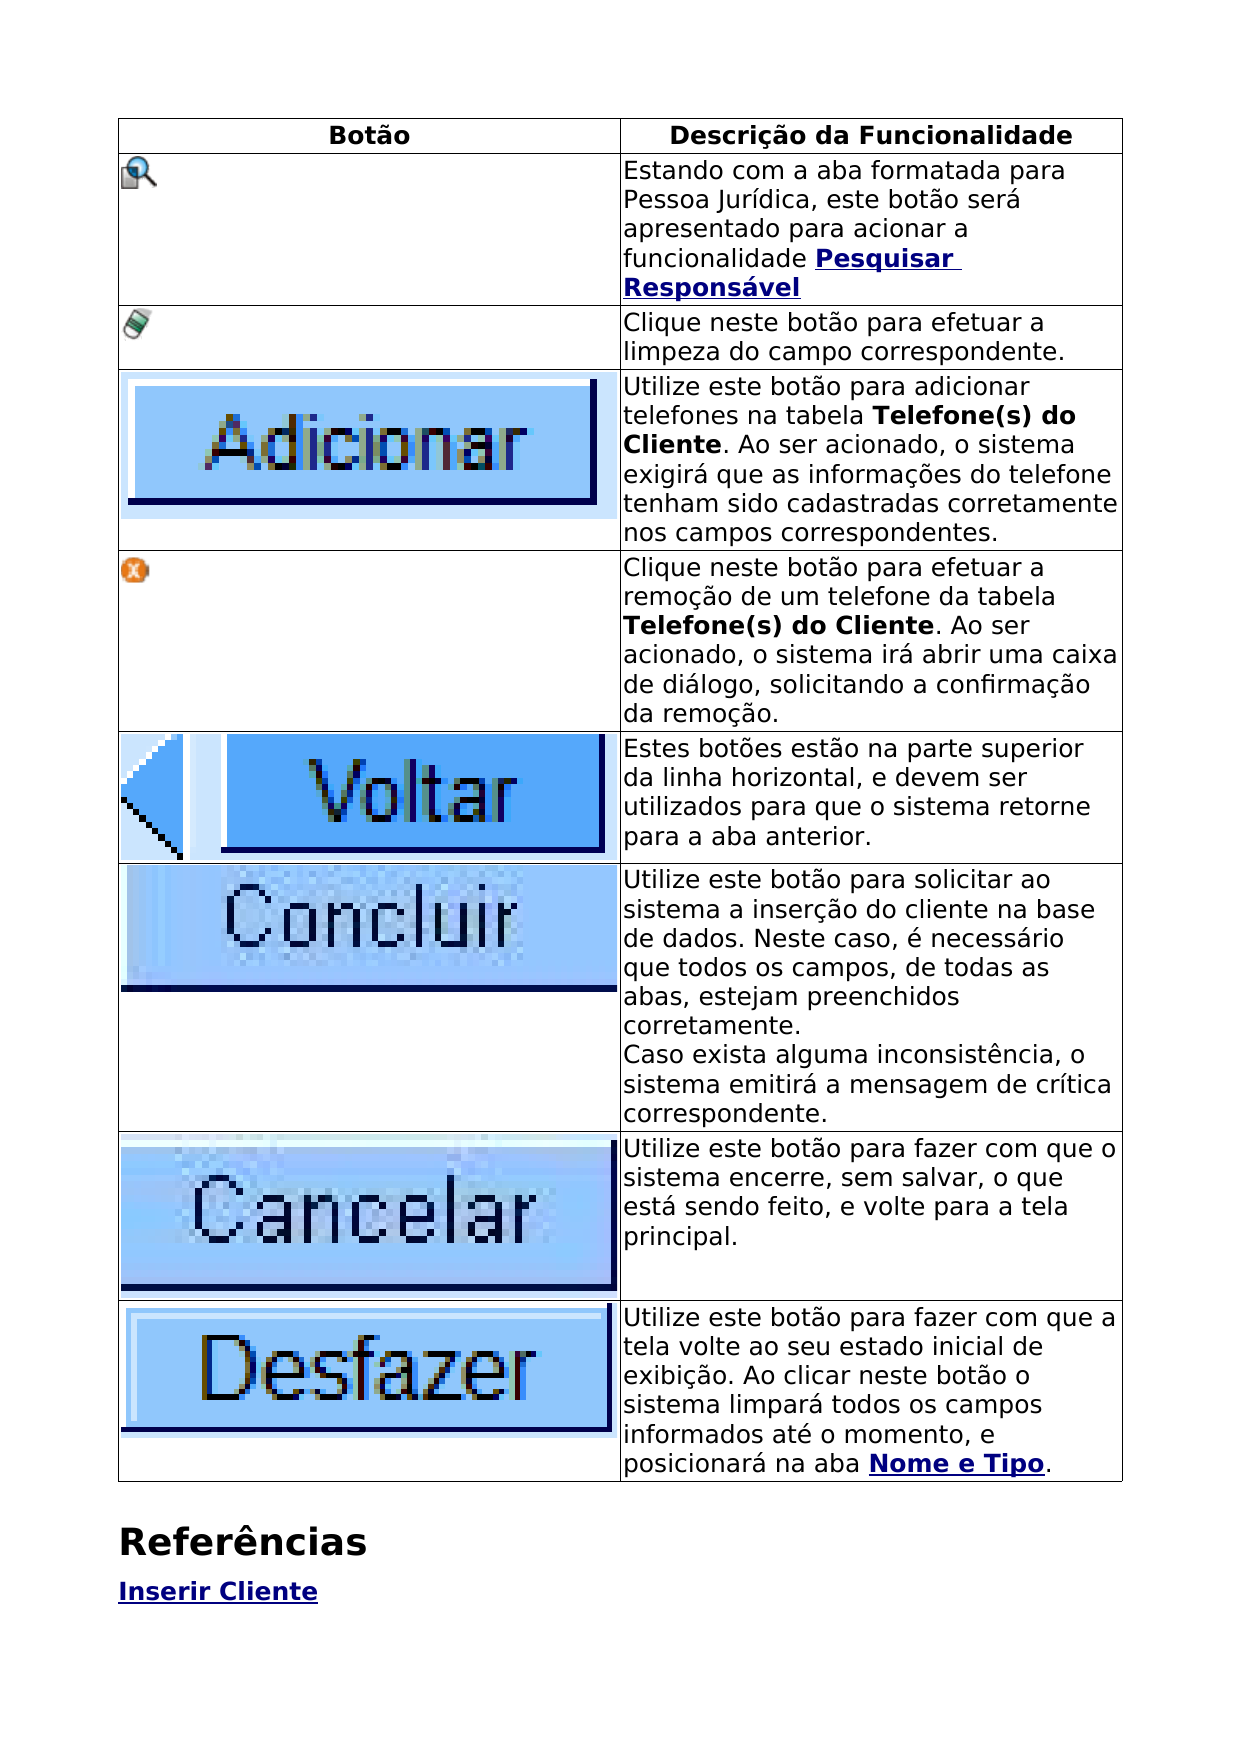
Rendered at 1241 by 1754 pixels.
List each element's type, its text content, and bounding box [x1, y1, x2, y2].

picture [121, 372, 618, 519]
table_cell Estando com a aba formatada para Pessoa Jurídica, este botão será apresentado para acionar a funcionalidade Pesquisar Responsável [621, 154, 1122, 305]
table_cell Utilize este botão para solicitar ao sistema a inserção do cliente na base de dados. Neste caso, é necessário que todos os campos, de todas as abas, estejam preenchidos corretamente. Caso exista alguma inconsistência, o sistema emitirá a mensagem de crítica correspondente. [621, 864, 1122, 1131]
picture [121, 1303, 618, 1438]
picture [121, 865, 618, 992]
table_cell [119, 551, 620, 731]
table_cell Clique neste botão para efetuar a remoção de um telefone da tabela Telefone(s) do Cliente. Ao ser acionado, o sistema irá abrir uma caixa de diálogo, solicitando a confirmação da remoção. [621, 551, 1122, 731]
table_cell [119, 154, 620, 305]
table_header Descrição da Funcionalidade [621, 119, 1122, 153]
picture [121, 308, 153, 341]
table_cell Utilize este botão para adicionar telefones na tabela Telefone(s) do Cliente. Ao ser acionado, o sistema exigirá que as informações do telefone tenham sido cadastradas corretamente nos campos correspondentes. [621, 370, 1122, 550]
table_cell [119, 864, 620, 1131]
table_cell [119, 370, 620, 550]
table_cell Utilize este botão para fazer com que o sistema encerre, sem salvar, o que está sendo feito, e volte para a tela principal. [621, 1132, 1122, 1300]
table_cell Utilize este botão para fazer com que a tela volte ao seu estado inicial de exibição. Ao clicar neste botão o sistema limpará todos os campos informados até o momento, e posicionará na aba Nome e Tipo. [621, 1301, 1122, 1481]
picture [121, 553, 151, 586]
table_cell Estes botões estão na parte superior da linha horizontal, e devem ser utilizados para que o sistema retorne para a aba anterior. [621, 732, 1122, 863]
table_cell [119, 1301, 620, 1481]
picture [121, 734, 618, 860]
table_cell Clique neste botão para efetuar a limpeza do campo correspondente. [621, 306, 1122, 369]
table_cell [119, 732, 620, 863]
table_cell [119, 306, 620, 369]
text Inserir Cliente [118, 1577, 1122, 1606]
picture [121, 156, 157, 189]
table_header Botão [119, 119, 620, 153]
picture [121, 1134, 618, 1298]
subtitle Referências [118, 1521, 1122, 1565]
